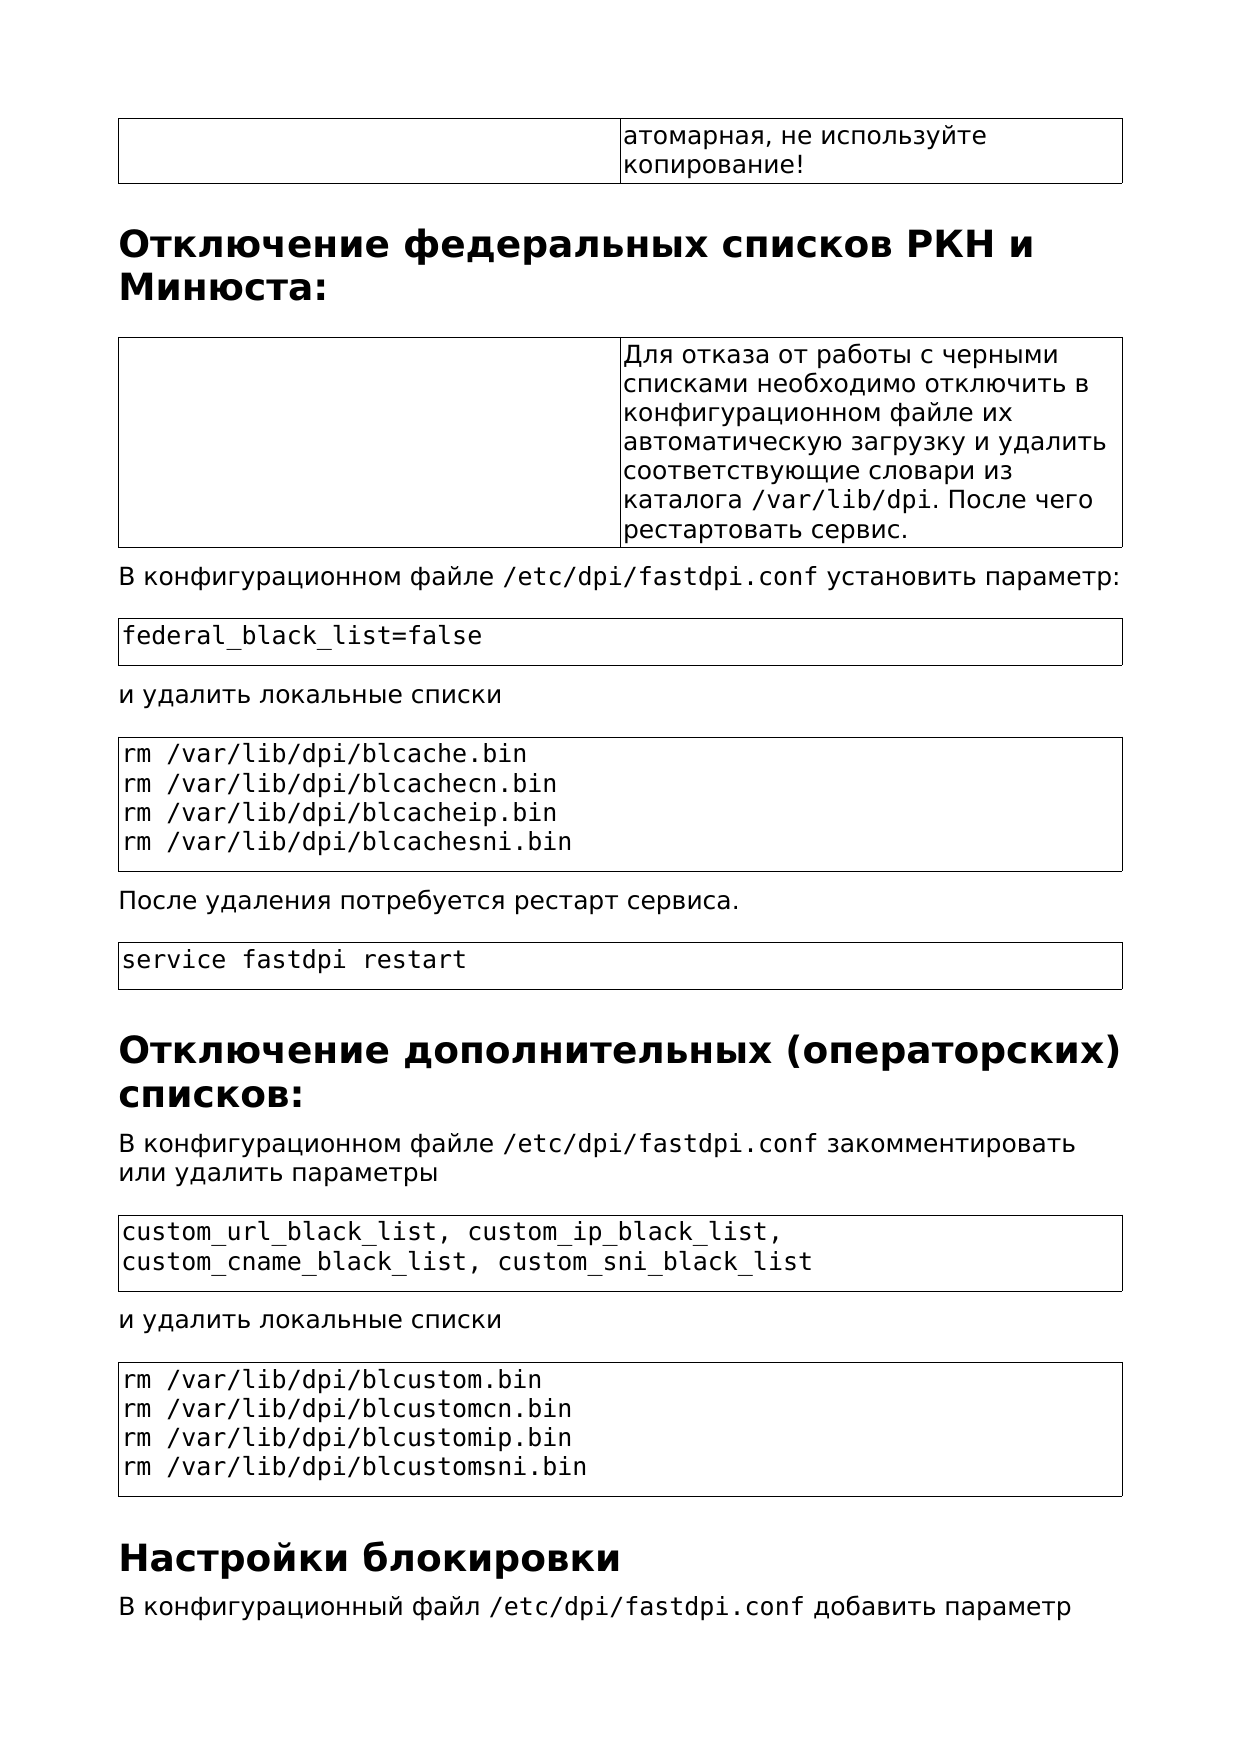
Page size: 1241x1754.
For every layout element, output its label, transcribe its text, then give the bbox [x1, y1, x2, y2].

table_header [119, 338, 620, 547]
text После удаления потребуется рестарт сервиса. [118, 886, 1122, 915]
table_header атомарная, не используйте копирование! [621, 119, 1122, 182]
text и удалить локальные списки [118, 680, 1122, 709]
table_header federal_black_list=false [119, 619, 1122, 665]
table_header service fastdpi restart [119, 943, 1122, 989]
subtitle Отключение дополнительных (операторских) списков: [118, 1029, 1122, 1116]
text и удалить локальные списки [118, 1305, 1122, 1334]
text В конфигурационном файле /etc/dpi/fastdpi.conf закомментировать или удалить параметры [118, 1129, 1122, 1187]
subtitle Настройки блокировки [118, 1536, 1122, 1580]
text В конфигурационный файл /etc/dpi/fastdpi.conf добавить параметр [118, 1592, 1122, 1621]
table_header Для отказа от работы с черными списками необходимо отключить в конфигурационном файле их автоматическую загрузку и удалить соответствующие словари из каталога /var/lib/dpi. После чего рестартовать сервис. [621, 338, 1122, 547]
table_header rm /var/lib/dpi/blcustom.bin rm /var/lib/dpi/blcustomcn.bin rm /var/lib/dpi/blcustomip.bin rm /var/lib/dpi/blcustomsni.bin [119, 1363, 1122, 1496]
table_header [119, 119, 620, 182]
table_header custom_url_black_list, custom_ip_black_list, custom_cname_black_list, custom_sni_black_list [119, 1216, 1122, 1291]
text В конфигурационном файле /etc/dpi/fastdpi.conf установить параметр: [118, 562, 1122, 591]
table_header rm /var/lib/dpi/blcache.bin rm /var/lib/dpi/blcachecn.bin rm /var/lib/dpi/blcacheip.bin rm /var/lib/dpi/blcachesni.bin [119, 738, 1122, 871]
subtitle Отключение федеральных списков РКН и Минюста: [118, 222, 1122, 309]
